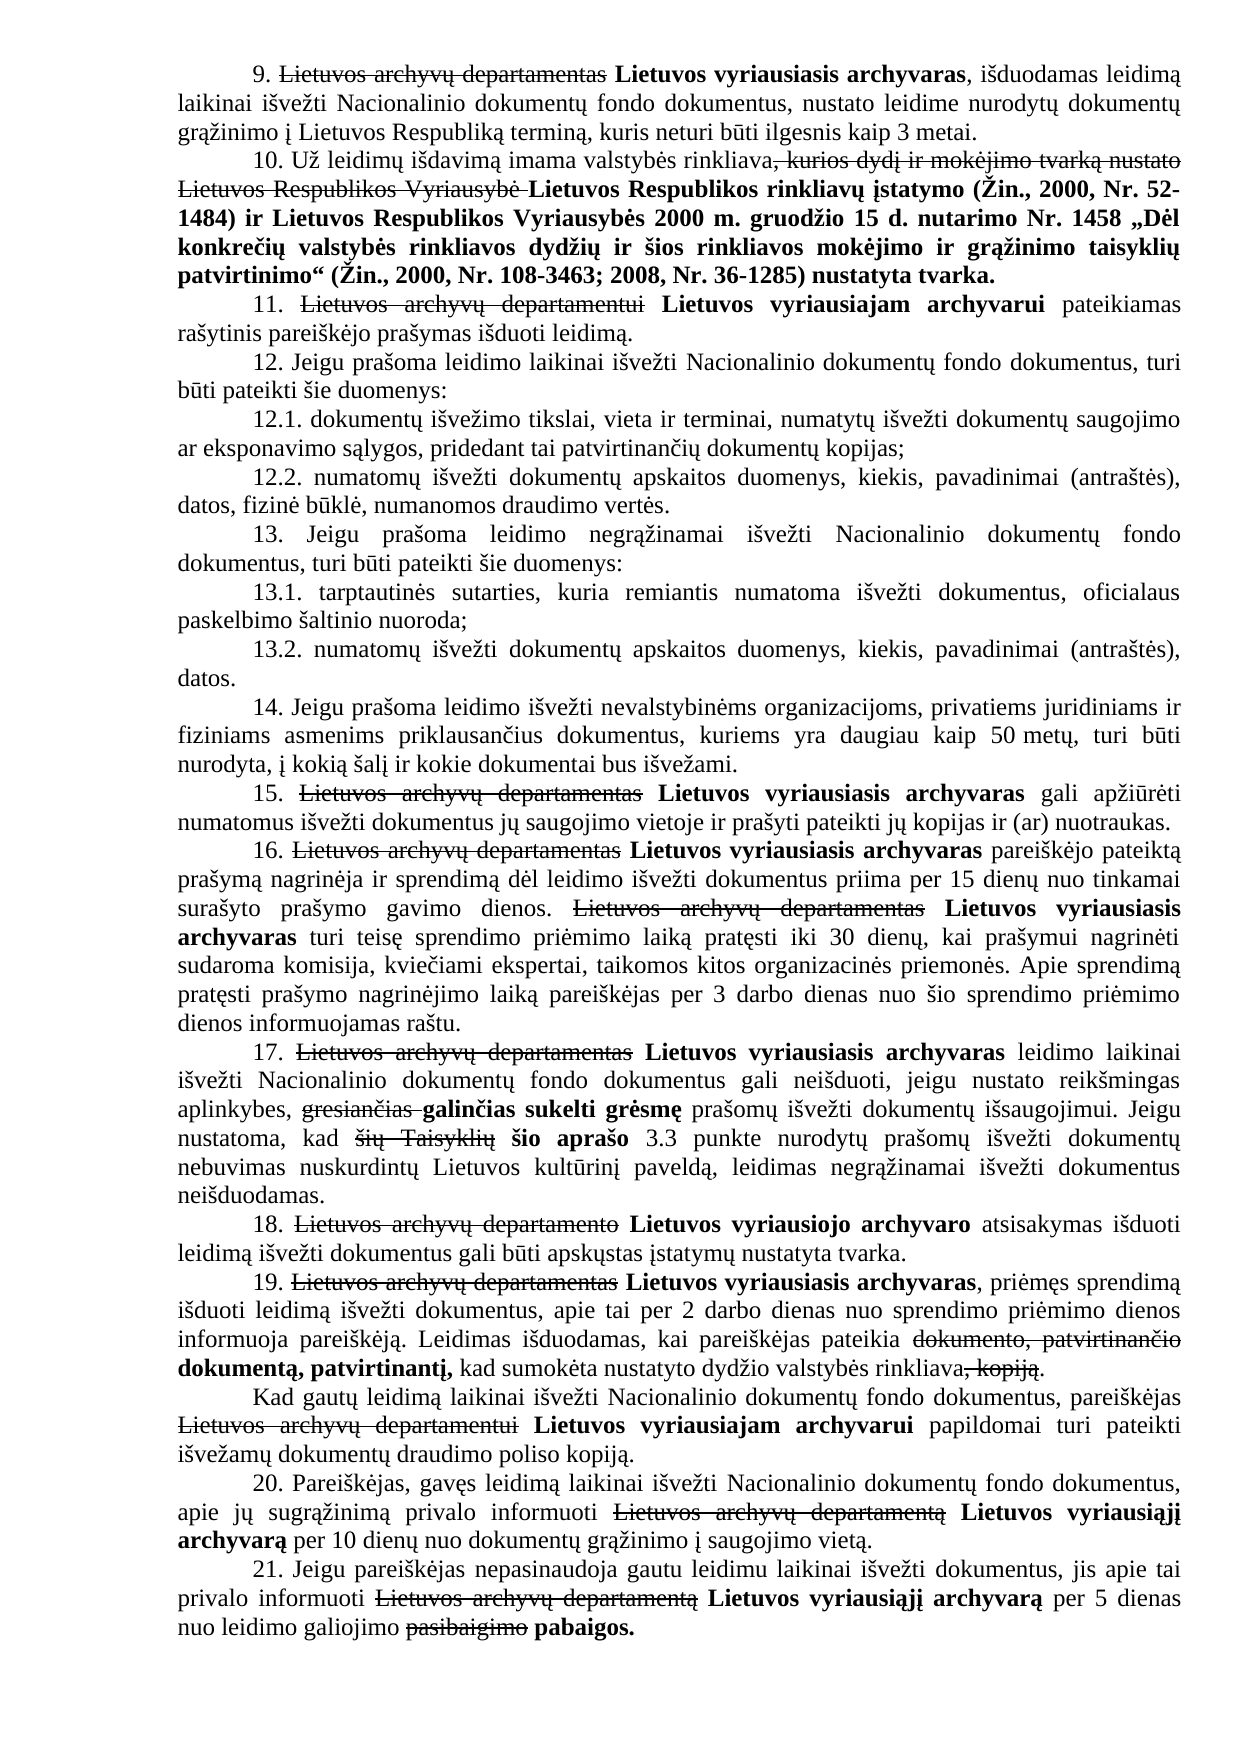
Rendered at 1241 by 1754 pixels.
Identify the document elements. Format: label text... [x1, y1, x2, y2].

text 13. Jeigu prašoma leidimo negrąžinamai išvežti Nacionalinio dokumentų fondo dokumentus, turi būti pateikti šie duomenys: [177, 519, 1181, 577]
text Kad gautų leidimą laikinai išvežti Nacionalinio dokumentų fondo dokumentus, pareiškėjas Lietuvos archyvų departamentui Lietuvos vyriausiajam archyvarui papildomai turi pateikti išvežamų dokumentų draudimo poliso kopiją. [177, 1382, 1181, 1468]
text 13.1. tarptautinės sutarties, kuria remiantis numatoma išvežti dokumentus, oficialaus paskelbimo šaltinio nuoroda; [177, 577, 1181, 634]
text 14. Jeigu prašoma leidimo išvežti nevalstybinėms organizacijoms, privatiems juridiniams ir fiziniams asmenims priklausančius dokumentus, kuriems yra daugiau kaip 50 metų, turi būti nurodyta, į kokią šalį ir kokie dokumentai bus išvežami. [177, 692, 1181, 778]
text 13.2. numatomų išvežti dokumentų apskaitos duomenys, kiekis, pavadinimai (antraštės), datos. [177, 634, 1181, 692]
text 12.1. dokumentų išvežimo tikslai, vieta ir terminai, numatytų išvežti dokumentų saugojimo ar eksponavimo sąlygos, pridedant tai patvirtinančių dokumentų kopijas; [177, 404, 1181, 462]
text 11. Lietuvos archyvų departamentui Lietuvos vyriausiajam archyvarui pateikiamas rašytinis pareiškėjo prašymas išduoti leidimą. [177, 289, 1181, 347]
text 20. Pareiškėjas, gavęs leidimą laikinai išvežti Nacionalinio dokumentų fondo dokumentus, apie jų sugrąžinimą privalo informuoti Lietuvos archyvų departamentą Lietuvos vyriausiąjį archyvarą per 10 dienų nuo dokumentų grąžinimo į saugojimo vietą. [177, 1468, 1181, 1554]
text 21. Jeigu pareiškėjas nepasinaudoja gautu leidimu laikinai išvežti dokumentus, jis apie tai privalo informuoti Lietuvos archyvų departamentą Lietuvos vyriausiąjį archyvarą per 5 dienas nuo leidimo galiojimo pasibaigimo pabaigos. [177, 1554, 1181, 1640]
text 10. Už leidimų išdavimą imama valstybės rinkliava, kurios dydį ir mokėjimo tvarką nustato Lietuvos Respublikos Vyriausybė Lietuvos Respublikos rinkliavų įstatymo (Žin., 2000, Nr. 52-1484) ir Lietuvos Respublikos Vyriausybės 2000 m. gruodžio 15 d. nutarimo Nr. 1458 „Dėl konkrečių valstybės rinkliavos dydžių ir šios rinkliavos mokėjimo ir grąžinimo taisyklių patvirtinimo“ (Žin., 2000, Nr. 108-3463; 2008, Nr. 36-1285) nustatyta tvarka. [177, 145, 1181, 289]
text 19. Lietuvos archyvų departamentas Lietuvos vyriausiasis archyvaras, priėmęs sprendimą išduoti leidimą išvežti dokumentus, apie tai per 2 darbo dienas nuo sprendimo priėmimo dienos informuoja pareiškėją. Leidimas išduodamas, kai pareiškėjas pateikia dokumento, patvirtinančio dokumentą, patvirtinantį, kad sumokėta nustatyto dydžio valstybės rinkliava, kopiją. [177, 1267, 1181, 1382]
text 16. Lietuvos archyvų departamentas Lietuvos vyriausiasis archyvaras pareiškėjo pateiktą prašymą nagrinėja ir sprendimą dėl leidimo išvežti dokumentus priima per 15 dienų nuo tinkamai surašyto prašymo gavimo dienos. Lietuvos archyvų departamentas Lietuvos vyriausiasis archyvaras turi teisę sprendimo priėmimo laiką pratęsti iki 30 dienų, kai prašymui nagrinėti sudaroma komisija, kviečiami ekspertai, taikomos kitos organizacinės priemonės. Apie sprendimą pratęsti prašymo nagrinėjimo laiką pareiškėjas per 3 darbo dienas nuo šio sprendimo priėmimo dienos informuojamas raštu. [177, 835, 1181, 1037]
text 15. Lietuvos archyvų departamentas Lietuvos vyriausiasis archyvaras gali apžiūrėti numatomus išvežti dokumentus jų saugojimo vietoje ir prašyti pateikti jų kopijas ir (ar) nuotraukas. [177, 778, 1181, 835]
text 9. Lietuvos archyvų departamentas Lietuvos vyriausiasis archyvaras, išduodamas leidimą laikinai išvežti Nacionalinio dokumentų fondo dokumentus, nustato leidime nurodytų dokumentų grąžinimo į Lietuvos Respubliką terminą, kuris neturi būti ilgesnis kaip 3 metai. [177, 59, 1181, 145]
text 12.2. numatomų išvežti dokumentų apskaitos duomenys, kiekis, pavadinimai (antraštės), datos, fizinė būklė, numanomos draudimo vertės. [177, 462, 1181, 519]
text 18. Lietuvos archyvų departamento Lietuvos vyriausiojo archyvaro atsisakymas išduoti leidimą išvežti dokumentus gali būti apskųstas įstatymų nustatyta tvarka. [177, 1209, 1181, 1267]
text 17. Lietuvos archyvų departamentas Lietuvos vyriausiasis archyvaras leidimo laikinai išvežti Nacionalinio dokumentų fondo dokumentus gali neišduoti, jeigu nustato reikšmingas aplinkybes, gresiančias galinčias sukelti grėsmę prašomų išvežti dokumentų išsaugojimui. Jeigu nustatoma, kad šių Taisyklių šio aprašo 3.3 punkte nurodytų prašomų išvežti dokumentų nebuvimas nuskurdintų Lietuvos kultūrinį paveldą, leidimas negrąžinamai išvežti dokumentus neišduodamas. [177, 1037, 1181, 1209]
text 12. Jeigu prašoma leidimo laikinai išvežti Nacionalinio dokumentų fondo dokumentus, turi būti pateikti šie duomenys: [177, 347, 1181, 404]
